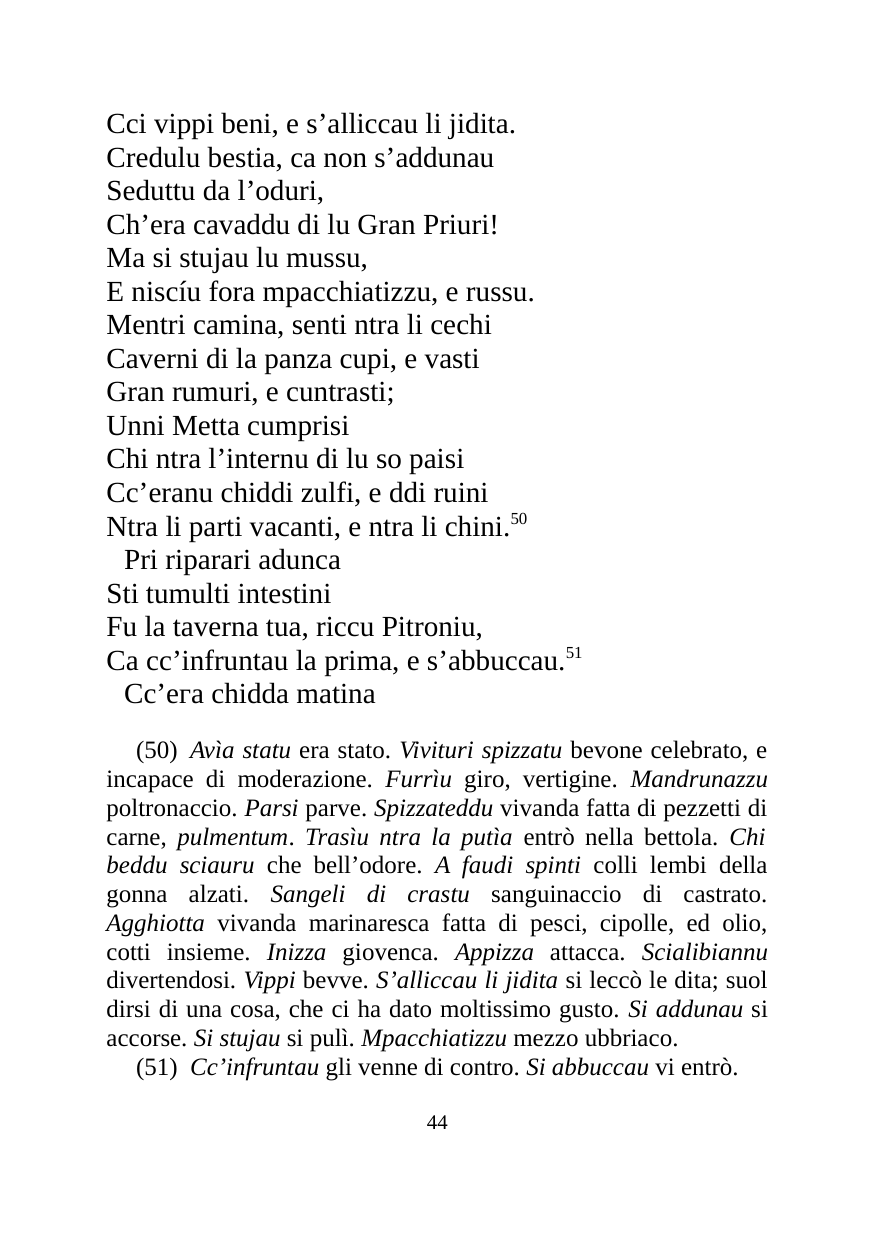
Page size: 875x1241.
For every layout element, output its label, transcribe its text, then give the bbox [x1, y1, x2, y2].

text Cci vippi beni, e s’alliccau li jidita. Credulu bestia, ca non s’addunau Seduttu da l’oduri, Ch’era cavaddu di lu Gran Priuri! Ma si stujau lu mussu, E niscíu fora mpacchiatizzu, e russu. Mentri camina, senti ntra li cechi Caverni di la panza cupi, e vasti Gran rumuri, e cuntrasti; Unni Metta cumprisi Chi ntra l’internu di lu so paisi Cc’eranu chiddi zulfi, e ddi ruini Ntra li parti vacanti, e ntra li chini. [106, 106, 768, 542]
text Avìa statu era stato. Vivituri spizzatu bevone celebrato, e incapace di moderazione. Furrìu giro, vertigine. Mandrunazzu poltronaccio. Parsi parve. Spizzateddu vivanda fatta di pezzetti di carne, pulmentum. Trasìu ntra la putìa entrò nella bettola. Chi beddu sciauru che bell’odore. A faudi spinti colli lembi della gonna alzati. Sangeli di crastu sanguinaccio di castrato. Agghiotta vivanda marinaresca fatta di pesci, cipolle, ed olio, cotti insieme. Inizza giovenca. Appizza attacca. Scialibiannu divertendosi. Vippi bevve. S’alliccau li jidita si leccò le dita; suol dirsi di una cosa, che ci ha dato moltissimo gusto. Si addunau si accorse. Si stujau si pulì. Mpacchiatizzu mezzo ubbriaco. [106, 735, 768, 1052]
text Cc’eгa chidda matina [106, 676, 768, 710]
text Pri riparari adunca Sti tumulti intestini Fu la taverna tua, riccu Pitroniu, Ca cc’infruntau la prima, e s’abbuccau. [106, 542, 768, 676]
text Cc’infruntau gli venne di contro. Si abbuccau vi entrò. [106, 1052, 768, 1080]
